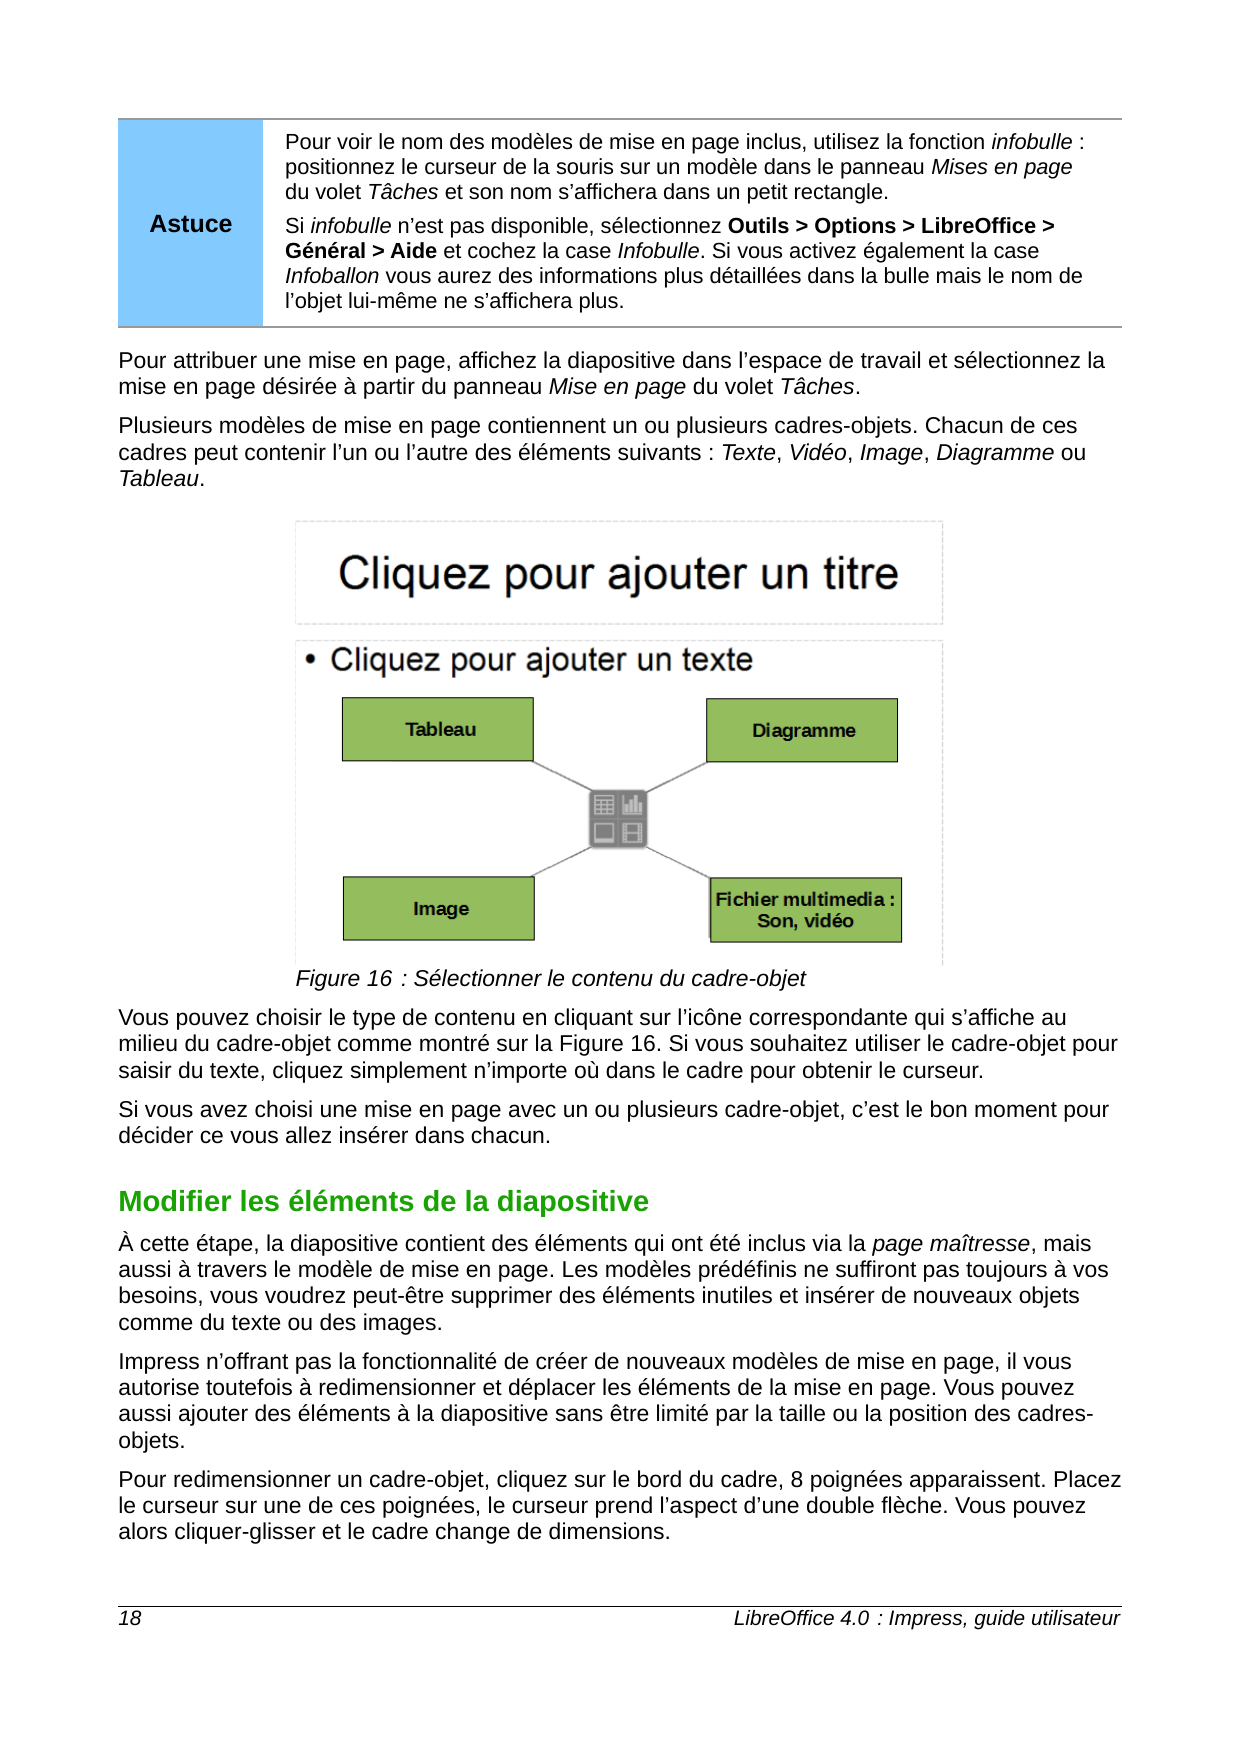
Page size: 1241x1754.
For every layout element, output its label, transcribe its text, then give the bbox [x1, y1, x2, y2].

subtitle Modifier les éléments de la diapositive [118, 1184, 1122, 1217]
text Impress n’offrant pas la fonctionnalité de créer de nouveaux modèles de mise en page, il vous autorise toutefois à redimensionner et déplacer les éléments de la mise en page. Vous pouvez aussi ajouter des éléments à la diapositive sans être limité par la taille ou la position des cadres-objets. [118, 1348, 1122, 1453]
text Si vous avez choisi une mise en page avec un ou plusieurs cadre-objet, c’est le bon moment pour décider ce vous allez insérer dans chacun. [118, 1096, 1122, 1148]
table_header Astuce [118, 120, 263, 326]
table_header Pour voir le nom des modèles de mise en page inclus, utilisez la fonction infobulle : positionnez le curseur de la souris sur un modèle dans le panneau Mises en page du volet Tâches et son nom s’affichera dans un petit rectangle. Si infobulle n’est pas disponible, sélectionnez Outils > Options > LibreOffice > Général > Aide et cochez la case Infobulle. Si vous activez également la case Infoballon vous aurez des informations plus détaillées dans la bulle mais le nom de l’objet lui-même ne s’affichera plus. [264, 120, 1122, 326]
text Plusieurs modèles de mise en page contiennent un ou plusieurs cadres-objets. Chacun de ces cadres peut contenir l’un ou l’autre des éléments suivants : Texte, Vidéo, Image, Diagramme ou Tableau. [118, 412, 1122, 491]
text Figure 16 : Sélectionner le contenu du cadre-objet [295, 966, 945, 992]
text Vous pouvez choisir le type de contenu en cliquant sur l’icône correspondante qui s’affiche au milieu du cadre-objet comme montré sur la Figure 16. Si vous souhaitez utiliser le cadre-objet pour saisir du texte, cliquez simplement n’importe où dans le cadre pour obtenir le curseur. [118, 1004, 1122, 1083]
text Pour attribuer une mise en page, affichez la diapositive dans l’espace de travail et sélectionnez la mise en page désirée à partir du panneau Mise en page du volet Tâches. [118, 347, 1122, 400]
picture [295, 516, 945, 966]
text Pour redimensionner un cadre-objet, cliquez sur le bord du cadre, 8 poignées apparaissent. Placez le curseur sur une de ces poignées, le curseur prend l’aspect d’une double flèche. Vous pouvez alors cliquer-glisser et le cadre change de dimensions. [118, 1466, 1122, 1545]
text À cette étape, la diapositive contient des éléments qui ont été inclus via la page maîtresse, mais aussi à travers le modèle de mise en page. Les modèles prédéfinis ne suffiront pas toujours à vos besoins, vous voudrez peut-être supprimer des éléments inutiles et insérer de nouveaux objets comme du texte ou des images. [118, 1230, 1122, 1335]
